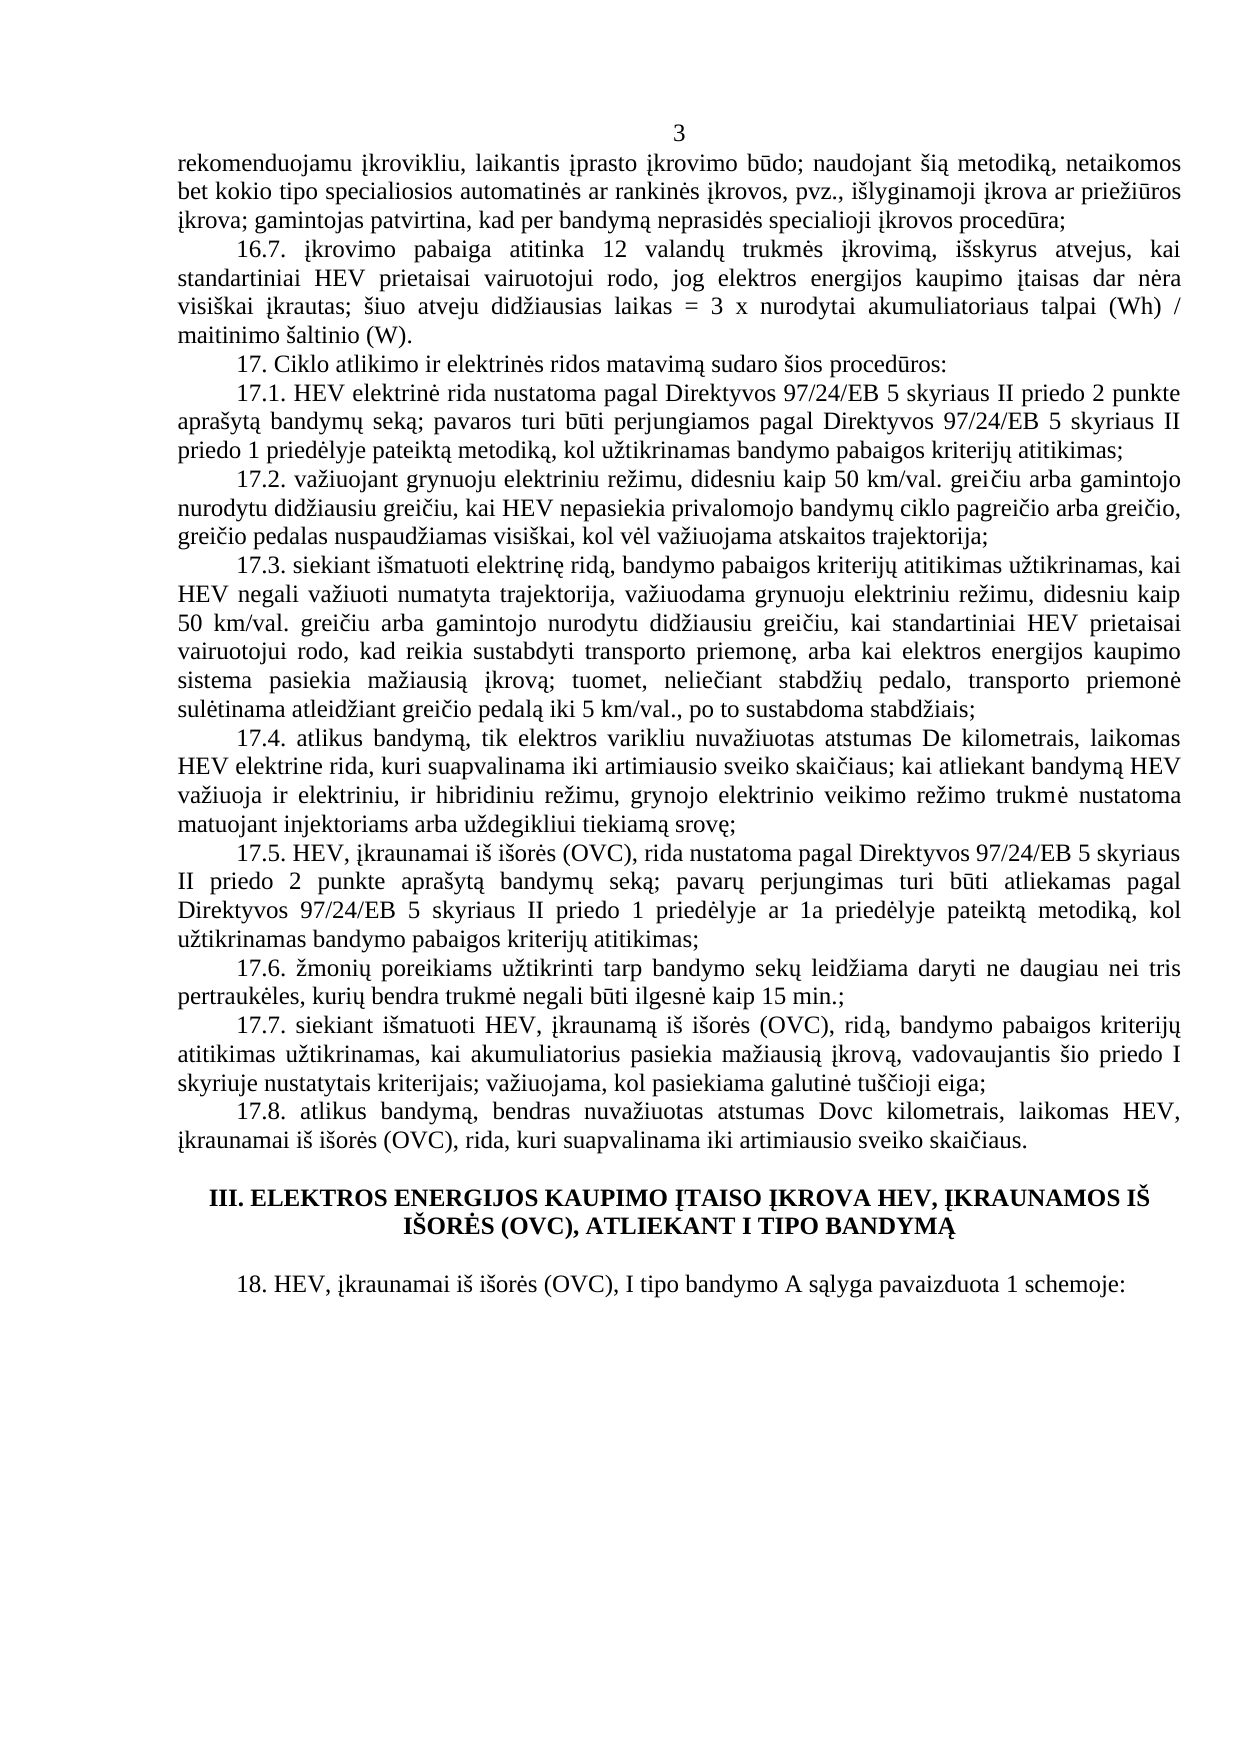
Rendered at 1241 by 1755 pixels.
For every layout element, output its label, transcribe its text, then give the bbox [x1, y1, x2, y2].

text 18. HEV, įkraunamai iš išorės (OVC), I tipo bandymo A sąlyga pavaizduota 1 schemoje: [177, 1269, 1181, 1298]
text 17.2. važiuojant grynuoju elektriniu režimu, didesniu kaip 50 km/val. greičiu arba gamintojo nurodytu didžiausiu greičiu, kai HEV nepasiekia privalomojo bandymų ciklo pagreičio arba greičio, greičio pedalas nuspaudžiamas visiškai, kol vėl važiuojama atskaitos trajektorija; [177, 464, 1181, 550]
text 17.4. atlikus bandymą, tik elektros varikliu nuvažiuotas atstumas De kilometrais, laikomas HEV elektrine rida, kuri suapvalinama iki artimiausio sveiko skaičiaus; kai atliekant bandymą HEV važiuoja ir elektriniu, ir hibridiniu režimu, grynojo elektrinio veikimo režimo trukmė nustatoma matuojant injektoriams arba uždegikliui tiekiamą srovę; [177, 723, 1181, 838]
text 17.6. žmonių poreikiams užtikrinti tarp bandymo sekų leidžiama daryti ne daugiau nei tris pertraukėles, kurių bendra trukmė negali būti ilgesnė kaip 15 min.; [177, 953, 1181, 1010]
text 17.1. HEV elektrinė rida nustatoma pagal Direktyvos 97/24/EB 5 skyriaus II priedo 2 punkte aprašytą bandymų seką; pavaros turi būti perjungiamos pagal Direktyvos 97/24/EB 5 skyriaus II priedo 1 priedėlyje pateiktą metodiką, kol užtikrinamas bandymo pabaigos kriterijų atitikimas; [177, 378, 1181, 464]
text III. ELEKTROS ENERGIJOS KAUPIMO ĮTAISO ĮKROVA HEV, ĮKRAUNAMOS IŠ IŠORĖS (OVC), ATLIEKANT I TIPO BANDYMĄ [177, 1183, 1181, 1240]
text 16.7. įkrovimo pabaiga atitinka 12 valandų trukmės įkrovimą, išskyrus atvejus, kai standartiniai HEV prietaisai vairuotojui rodo, jog elektros energijos kaupimo įtaisas dar nėra visiškai įkrautas; šiuo atveju didžiausias laikas = 3 x nurodytai akumuliatoriaus talpai (Wh) / maitinimo šaltinio (W). [177, 234, 1181, 349]
text 17.3. siekiant išmatuoti elektrinę ridą, bandymo pabaigos kriterijų atitikimas užtikrinamas, kai HEV negali važiuoti numatyta trajektorija, važiuodama grynuoju elektriniu režimu, didesniu kaip 50 km/val. greičiu arba gamintojo nurodytu didžiausiu greičiu, kai standartiniai HEV prietaisai vairuotojui rodo, kad reikia sustabdyti transporto priemonę, arba kai elektros energijos kaupimo sistema pasiekia mažiausią įkrovą; tuomet, neliečiant stabdžių pedalo, transporto priemonė sulėtinama atleidžiant greičio pedalą iki 5 km/val., po to sustabdoma stabdžiais; [177, 550, 1181, 723]
text 17. Ciklo atlikimo ir elektrinės ridos matavimą sudaro šios procedūros: [177, 349, 1181, 378]
text 17.7. siekiant išmatuoti HEV, įkraunamą iš išorės (OVC), ridą, bandymo pabaigos kriterijų atitikimas užtikrinamas, kai akumuliatorius pasiekia mažiausią įkrovą, vadovaujantis šio priedo I skyriuje nustatytais kriterijais; važiuojama, kol pasiekiama galutinė tuščioji eiga; [177, 1010, 1181, 1096]
text 17.5. HEV, įkraunamai iš išorės (OVC), rida nustatoma pagal Direktyvos 97/24/EB 5 skyriaus II priedo 2 punkte aprašytą bandymų seką; pavarų perjungimas turi būti atliekamas pagal Direktyvos 97/24/EB 5 skyriaus II priedo 1 priedėlyje ar 1a priedėlyje pateiktą metodiką, kol užtikrinamas bandymo pabaigos kriterijų atitikimas; [177, 838, 1181, 953]
text rekomenduojamu įkrovikliu, laikantis įprasto įkrovimo būdo; naudojant šią metodiką, netaikomos bet kokio tipo specialiosios automatinės ar rankinės įkrovos, pvz., išlyginamoji įkrova ar priežiūros įkrova; gamintojas patvirtina, kad per bandymą neprasidės specialioji įkrovos procedūra; [177, 148, 1181, 234]
text 17.8. atlikus bandymą, bendras nuvažiuotas atstumas Dovc kilometrais, laikomas HEV, įkraunamai iš išorės (OVC), rida, kuri suapvalinama iki artimiausio sveiko skaičiaus. [177, 1096, 1181, 1154]
